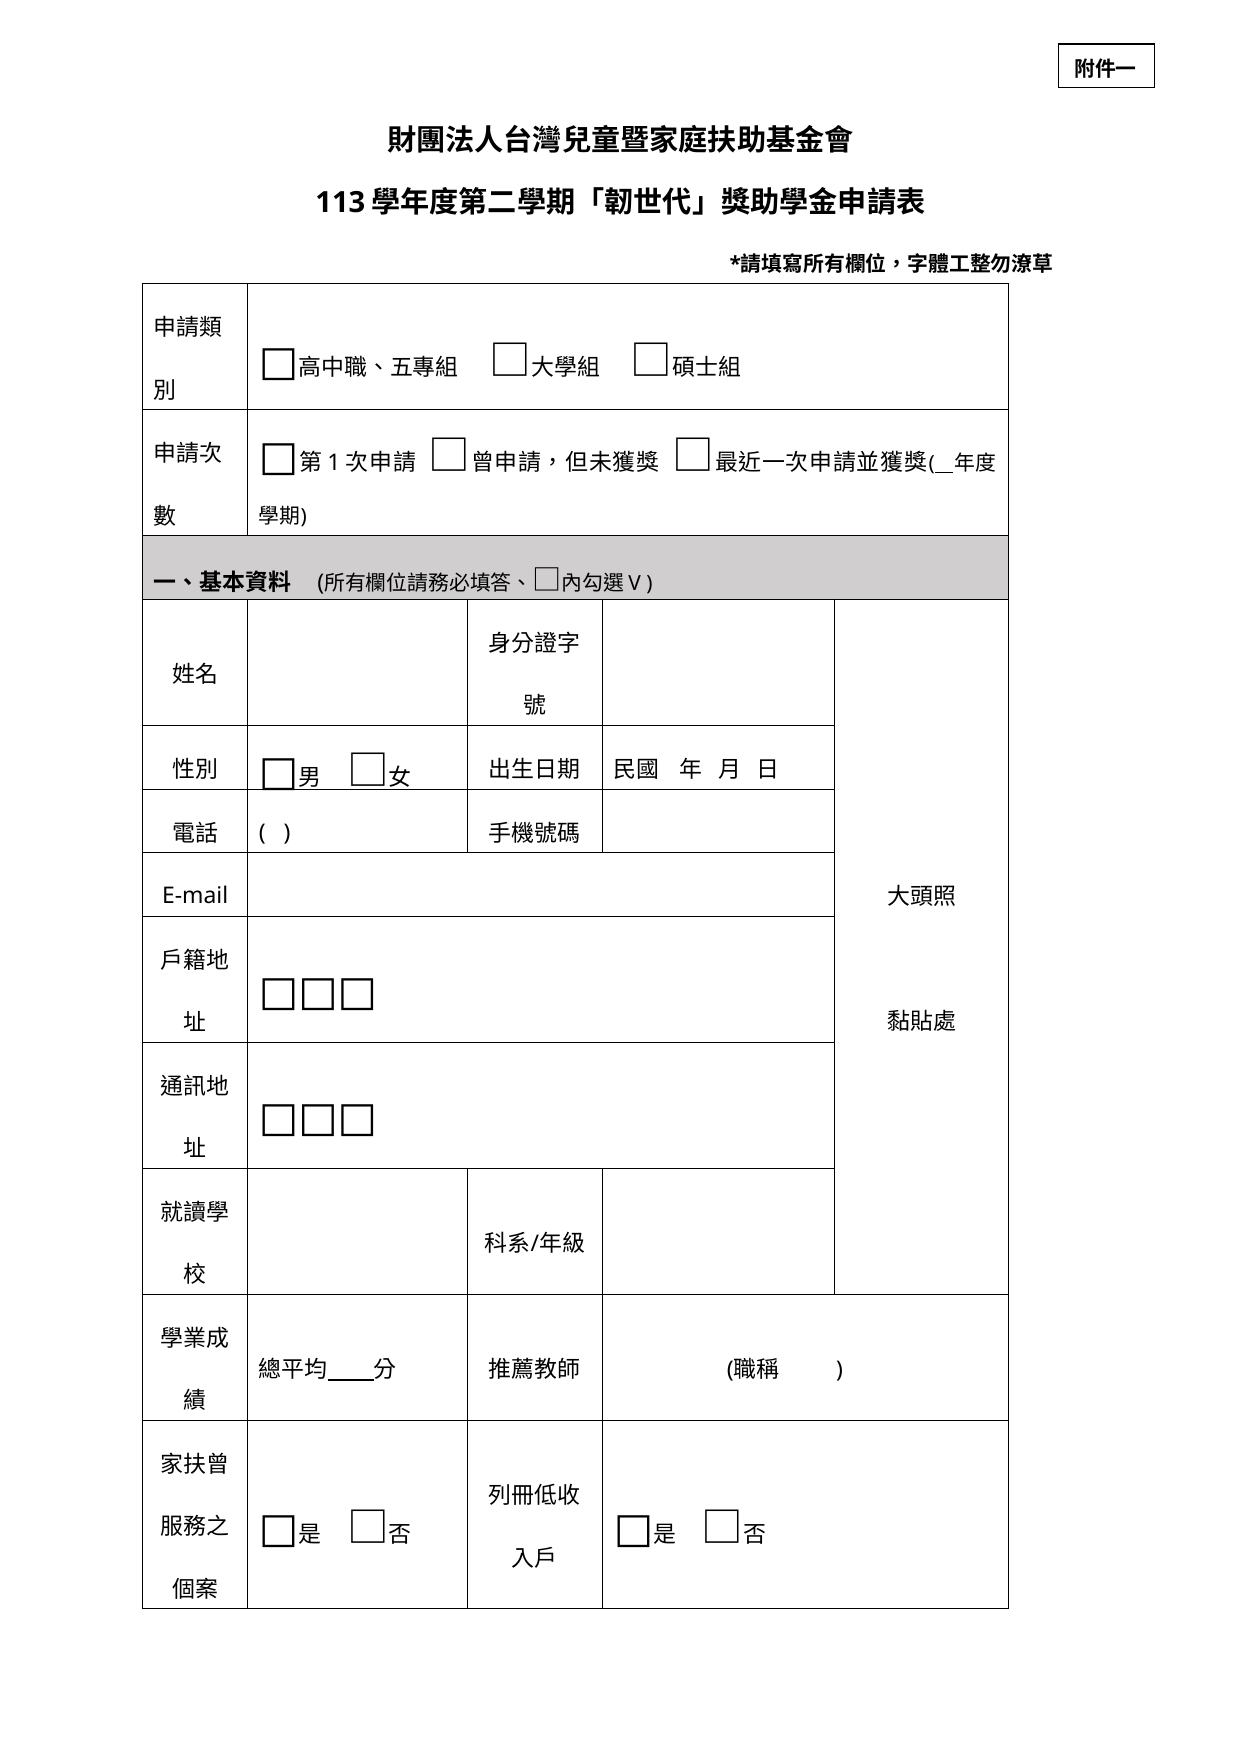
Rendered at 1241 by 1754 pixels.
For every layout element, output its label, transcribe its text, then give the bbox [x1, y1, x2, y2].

table_cell 家扶曾服務之個案 [143, 1421, 247, 1608]
table_cell 手機號碼 [468, 790, 602, 852]
table_cell 列冊低收 入戶 [468, 1421, 602, 1608]
table_header □高中職、五專組 □大學組 □碩士組 [248, 284, 1008, 409]
table_cell [603, 600, 834, 725]
table_cell □是 □否 [603, 1421, 1008, 1608]
table_cell 姓名 [143, 600, 247, 725]
table_header 申請類別 [143, 284, 247, 409]
table_cell □男 □女 [248, 726, 467, 788]
table_cell □是 □否 [248, 1421, 467, 1608]
table_cell [603, 790, 834, 852]
table_cell □第1次申請 □曾申請，但未獲獎 □最近一次申請並獲獎( 年度 學期) [248, 410, 1008, 535]
text *請填寫所有欄位，字體工整勿潦草 [187, 221, 1053, 283]
text 附件一 [1074, 52, 1138, 79]
table_cell 科系/年級 [468, 1169, 602, 1294]
table_cell 總平均 分 [248, 1295, 467, 1420]
table_cell □□□ [248, 917, 834, 1042]
text 財團法人台灣兒童暨家庭扶助基金會 [187, 96, 1053, 158]
table_cell 出生日期 [468, 726, 602, 788]
table_cell 申請次數 [143, 410, 247, 535]
text 113學年度第二學期「韌世代」獎助學金申請表 [187, 158, 1053, 221]
table_cell 大頭照 黏貼處 [835, 600, 1008, 1294]
table_cell 通訊地址 [143, 1043, 247, 1168]
table_cell 民國 年 月 日 [603, 726, 834, 788]
table_cell [248, 1169, 467, 1294]
table_cell 一、基本資料 (所有欄位請務必填答、□內勾選V ) [143, 536, 1008, 599]
table_cell E-mail [143, 853, 247, 916]
table_cell [603, 1169, 834, 1294]
table_cell 就讀學校 [143, 1169, 247, 1294]
table_cell 學業成績 [143, 1295, 247, 1420]
table_cell 電話 [143, 790, 247, 852]
table_cell ( ) [248, 790, 467, 852]
table_cell (職稱 ) [603, 1295, 1008, 1420]
table_cell □□□ [248, 1043, 834, 1168]
table_cell 性別 [143, 726, 247, 788]
table_cell 戶籍地址 [143, 917, 247, 1042]
table_cell [248, 600, 467, 725]
table_cell 身分證字號 [468, 600, 602, 725]
text [1059, 45, 1154, 87]
table_cell [248, 853, 834, 916]
table_cell 推薦教師 [468, 1295, 602, 1420]
